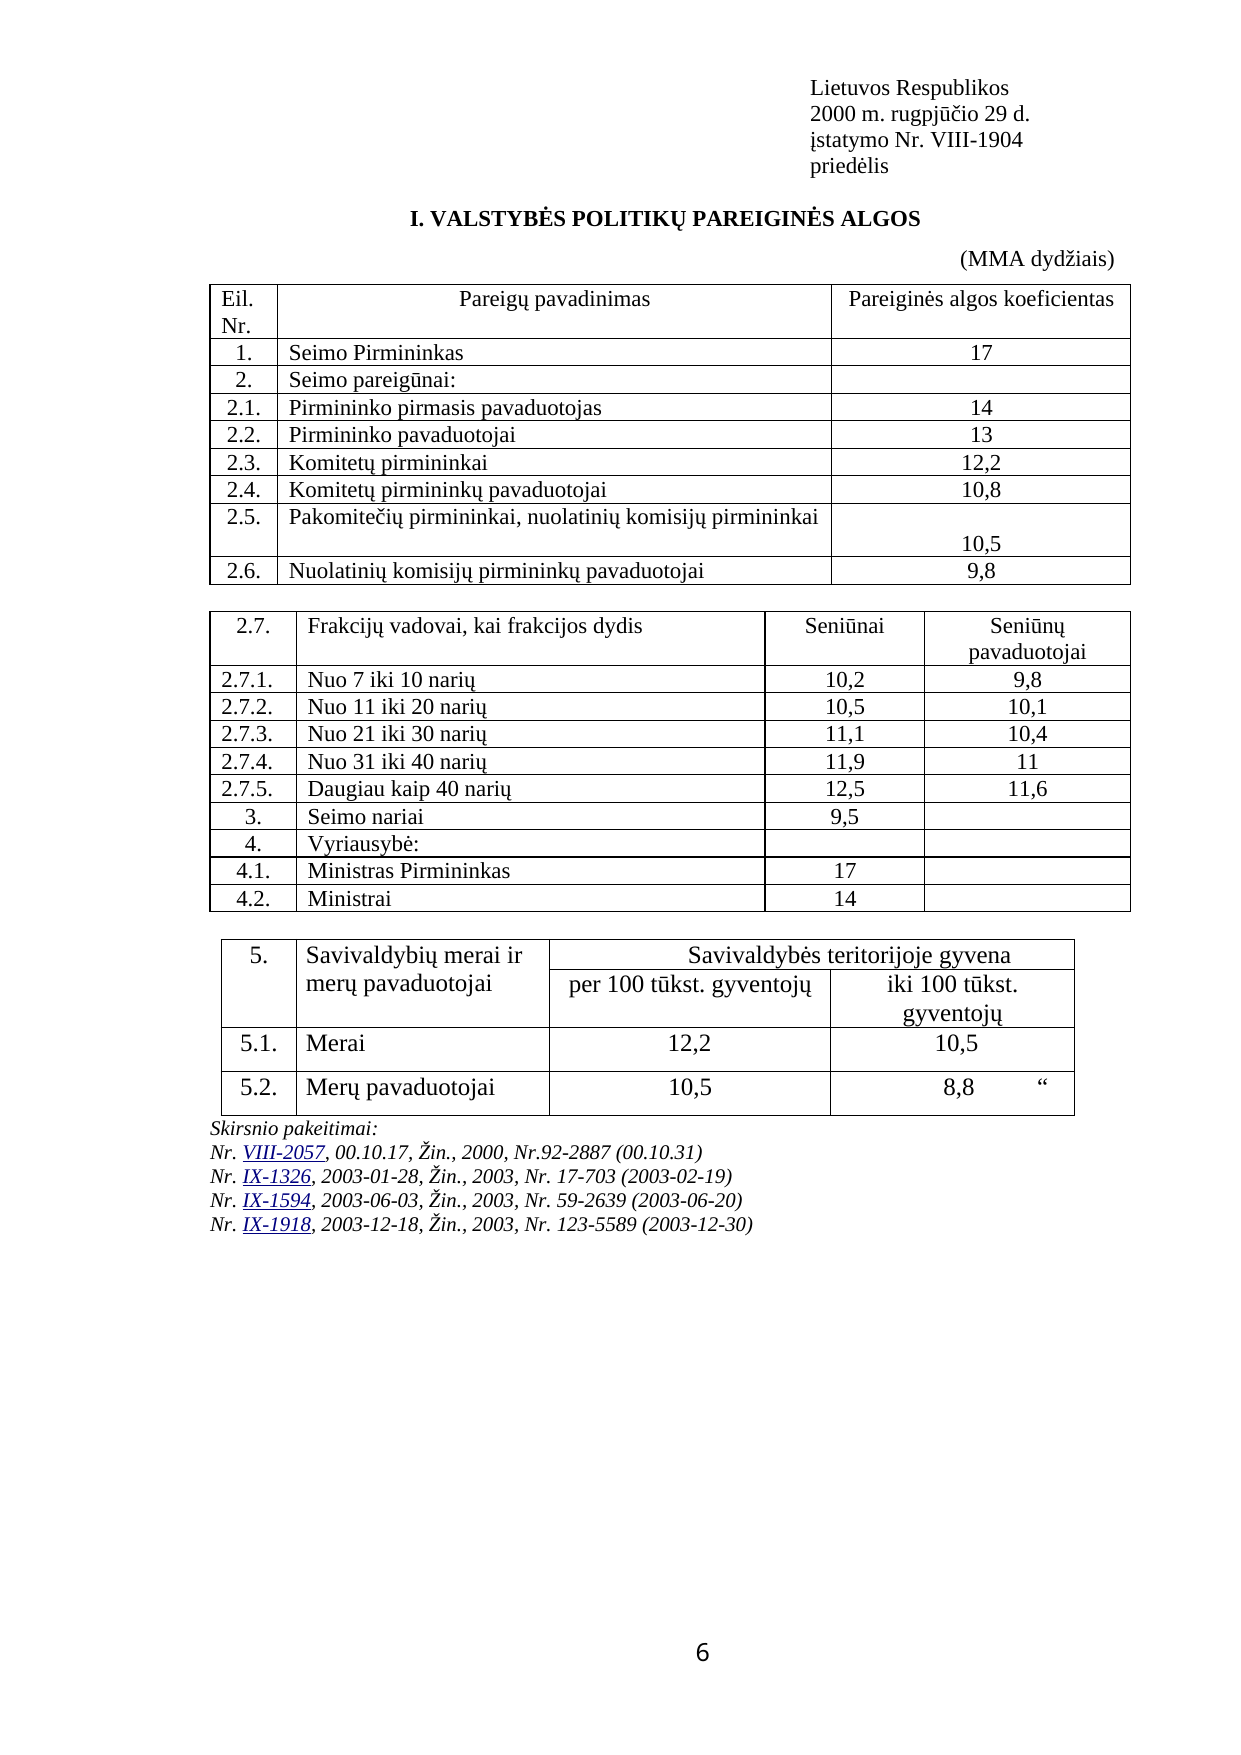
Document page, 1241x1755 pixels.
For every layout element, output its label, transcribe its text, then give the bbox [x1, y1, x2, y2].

table_header Savivaldybių merai ir merų pavaduotojai [297, 940, 549, 1027]
table_cell 3. [211, 803, 296, 829]
text Nr. IX-1918, 2003-12-18, Žin., 2003, Nr. 123-5589 (2003-12-30) [210, 1212, 1120, 1236]
table_cell Nuo 7 iki 10 narių [297, 666, 764, 692]
text (MMA dydžiais) [210, 245, 1120, 271]
table_cell 17 [766, 858, 924, 884]
table_header Seniūnai [766, 612, 924, 665]
table_cell Komitetų pirmininkų pavaduotojai [278, 476, 831, 502]
table_cell 10,1 [925, 693, 1130, 719]
table_cell Merai [297, 1028, 549, 1071]
table_cell 14 [766, 885, 924, 911]
table_cell 2.7.1. [211, 666, 296, 692]
text įstatymo Nr. VIII-1904 [210, 126, 1120, 153]
table_header Eil. Nr. [211, 285, 277, 338]
table_cell per 100 tūkst. gyventojų [550, 970, 830, 1027]
table_cell 12,2 [550, 1028, 830, 1071]
table_cell 2.5. [211, 504, 277, 556]
table_cell [925, 885, 1130, 911]
table_cell iki 100 tūkst. gyventojų [831, 970, 1074, 1027]
table_cell Seimo nariai [297, 803, 764, 829]
table_cell 13 [832, 421, 1130, 448]
text Skirsnio pakeitimai: [210, 1116, 1120, 1140]
table_cell [925, 803, 1130, 829]
table_cell 9,8 [832, 557, 1130, 583]
table_cell 2.4. [211, 476, 277, 502]
text Lietuvos Respublikos [210, 73, 1120, 100]
table_cell 10,5 [550, 1072, 830, 1115]
table_cell Nuo 11 iki 20 narių [297, 693, 764, 719]
table_cell [925, 830, 1130, 856]
table_cell 2.7.4. [211, 748, 296, 774]
table_cell Daugiau kaip 40 narių [297, 775, 764, 802]
table_cell 8,8 “ [831, 1072, 1074, 1115]
table_cell 11,1 [766, 721, 924, 747]
table_cell 9,8 [925, 666, 1130, 692]
table_cell 2.6. [211, 557, 277, 583]
table_cell 1. [211, 339, 277, 365]
table_cell [925, 858, 1130, 884]
text Nr. VIII-2057, 00.10.17, Žin., 2000, Nr.92-2887 (00.10.31) [210, 1140, 1120, 1164]
table_cell 10,5 [832, 504, 1130, 556]
table_cell 2.2. [211, 421, 277, 448]
table_cell Seimo pareigūnai: [278, 366, 831, 393]
table_cell 11 [925, 748, 1130, 774]
table_cell 10,2 [766, 666, 924, 692]
table_cell Nuo 21 iki 30 narių [297, 721, 764, 747]
table_cell 12,2 [832, 449, 1130, 475]
table_cell 2.1. [211, 394, 277, 420]
table_cell Nuolatinių komisijų pirmininkų pavaduotojai [278, 557, 831, 583]
table_header Pareiginės algos koeficientas [832, 285, 1130, 338]
table_cell 5.1. [222, 1028, 296, 1071]
table_cell 14 [832, 394, 1130, 420]
table_cell 12,5 [766, 775, 924, 802]
table_cell [832, 366, 1130, 393]
table_cell 4.2. [211, 885, 296, 911]
table_cell Nuo 31 iki 40 narių [297, 748, 764, 774]
table_cell 2.3. [211, 449, 277, 475]
text Nr. IX-1326, 2003-01-28, Žin., 2003, Nr. 17-703 (2003-02-19) [210, 1164, 1120, 1188]
text priedėlis [210, 153, 1120, 179]
text I. VALSTYBĖS POLITIKŲ PAREIGINĖS ALGOS [210, 205, 1120, 232]
table_cell Komitetų pirmininkai [278, 449, 831, 475]
text Nr. IX-1594, 2003-06-03, Žin., 2003, Nr. 59-2639 (2003-06-20) [210, 1188, 1120, 1212]
table_cell 11,6 [925, 775, 1130, 802]
table_header 5. [222, 940, 296, 1027]
table_cell 4.1. [211, 858, 296, 884]
table_cell Seimo Pirmininkas [278, 339, 831, 365]
text 2000 m. rugpjūčio 29 d. [210, 100, 1120, 126]
table_cell 11,9 [766, 748, 924, 774]
table_header 2.7. [211, 612, 296, 665]
table_cell Pakomitečių pirmininkai, nuolatinių komisijų pirmininkai [278, 504, 831, 556]
table_cell Pirmininko pirmasis pavaduotojas [278, 394, 831, 420]
table_cell 9,5 [766, 803, 924, 829]
table_cell Merų pavaduotojai [297, 1072, 549, 1115]
table_cell 2.7.5. [211, 775, 296, 802]
table_cell 10,8 [832, 476, 1130, 502]
table_header Savivaldybės teritorijoje gyvena [550, 940, 1074, 968]
table_cell Ministrai [297, 885, 764, 911]
table_cell 2. [211, 366, 277, 393]
table_cell 17 [832, 339, 1130, 365]
table_cell Vyriausybė: [297, 830, 764, 856]
table_cell 10,5 [766, 693, 924, 719]
table_cell Ministras Pirmininkas [297, 858, 764, 884]
table_cell 2.7.2. [211, 693, 296, 719]
table_header Pareigų pavadinimas [278, 285, 831, 338]
table_header Frakcijų vadovai, kai frakcijos dydis [297, 612, 764, 665]
table_cell Pirmininko pavaduotojai [278, 421, 831, 448]
table_cell 4. [211, 830, 296, 856]
table_cell 5.2. [222, 1072, 296, 1115]
table_cell 10,4 [925, 721, 1130, 747]
table_cell 2.7.3. [211, 721, 296, 747]
table_cell [766, 830, 924, 856]
table_cell 10,5 [831, 1028, 1074, 1071]
table_header Seniūnų pavaduotojai [925, 612, 1130, 665]
